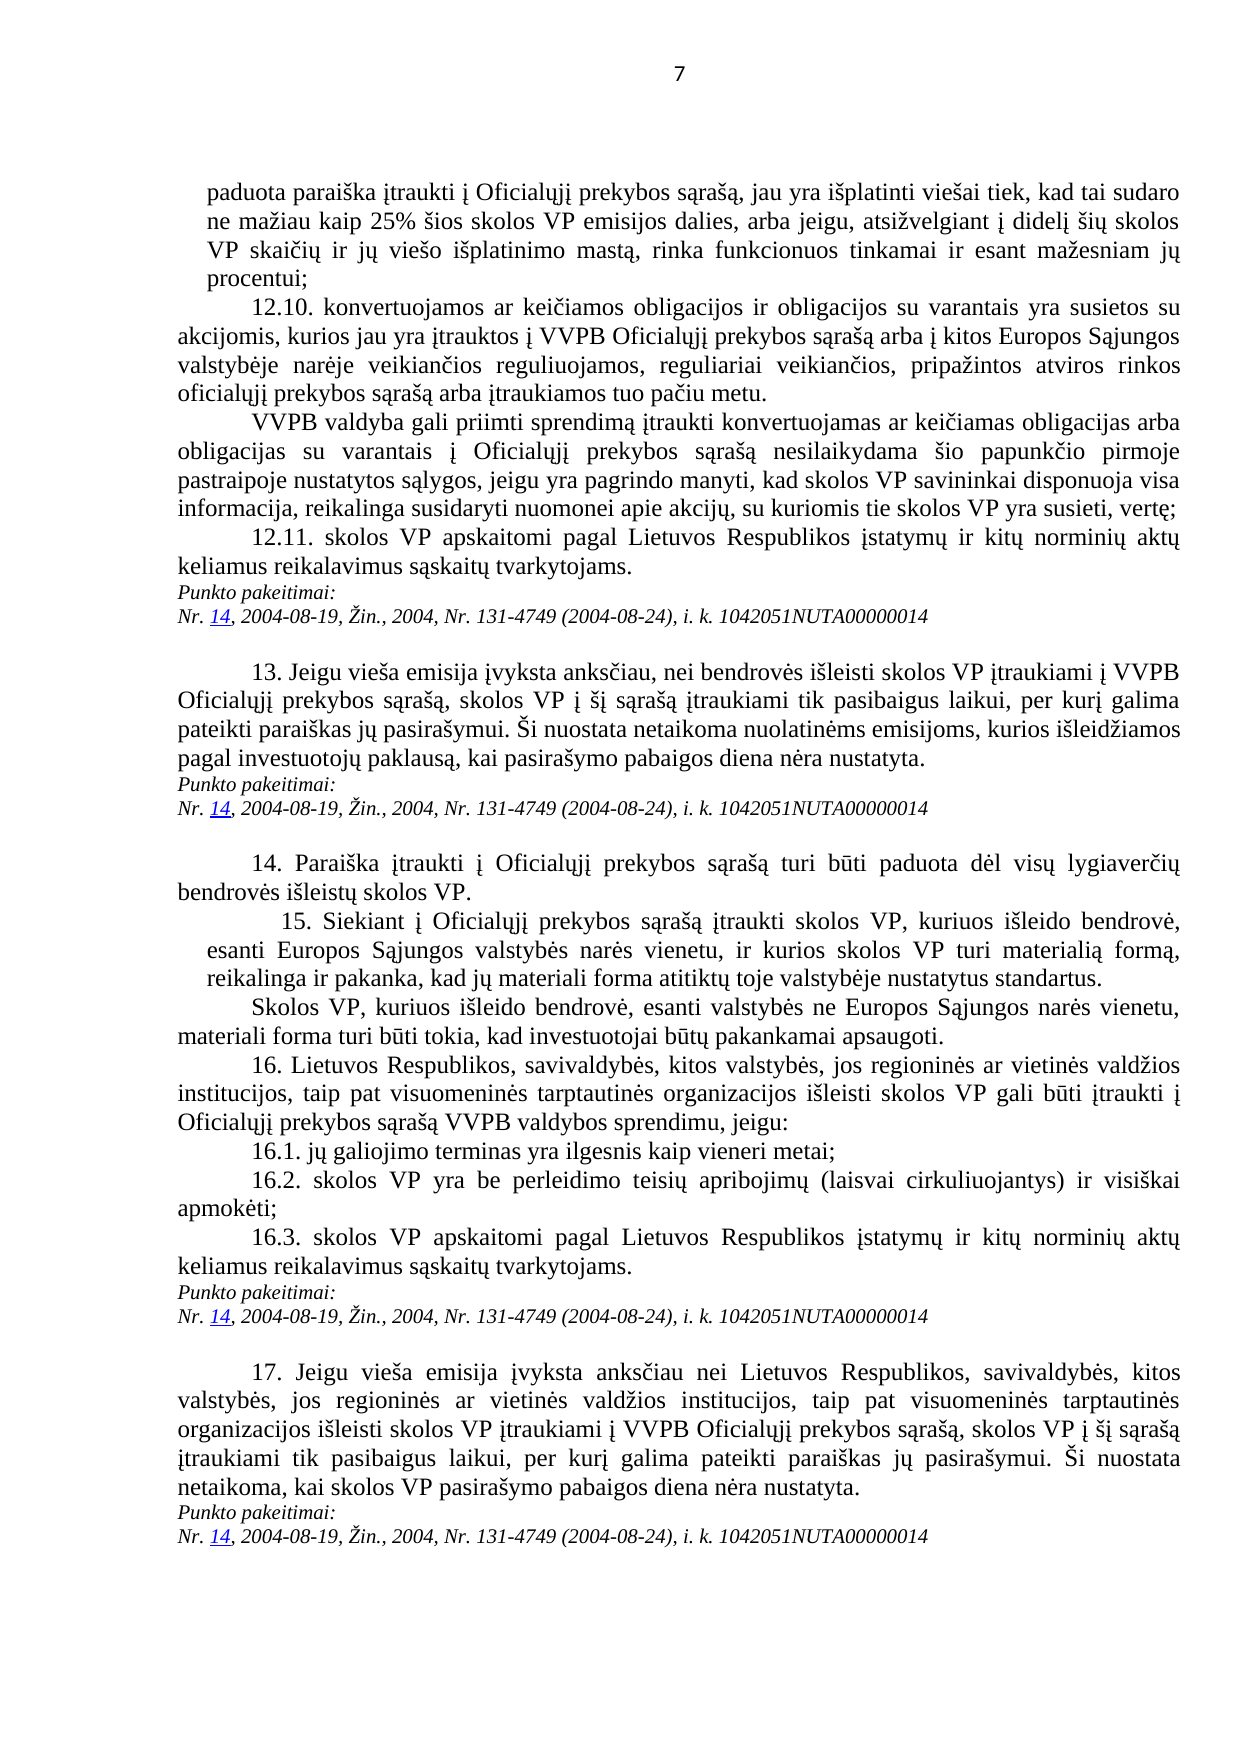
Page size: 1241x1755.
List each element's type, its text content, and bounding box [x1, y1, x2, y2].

text Skolos VP, kuriuos išleido bendrovė, esanti valstybės ne Europos Sąjungos narės vienetu, materiali forma turi būti tokia, kad investuotojai būtų pakankamai apsaugoti. [177, 992, 1181, 1050]
text 14. Paraiška įtraukti į Oficialųjį prekybos sąrašą turi būti paduota dėl visų lygiaverčių bendrovės išleistų skolos VP. [177, 848, 1181, 906]
text 16.3. skolos VP apskaitomi pagal Lietuvos Respublikos įstatymų ir kitų norminių aktų keliamus reikalavimus sąskaitų tvarkytojams. [177, 1222, 1181, 1280]
text Punkto pakeitimai: [177, 1280, 1181, 1304]
text paduota paraiška įtraukti į Oficialųjį prekybos sąrašą, jau yra išplatinti viešai tiek, kad tai sudaro ne mažiau kaip 25% šios skolos VP emisijos dalies, arba jeigu, atsižvelgiant į didelį šių skolos VP skaičių ir jų viešo išplatinimo mastą, rinka funkcionuos tinkamai ir esant mažesniam jų procentui; [207, 177, 1181, 292]
text 17. Jeigu vieša emisija įvyksta anksčiau nei Lietuvos Respublikos, savivaldybės, kitos valstybės, jos regioninės ar vietinės valdžios institucijos, taip pat visuomeninės tarptautinės organizacijos išleisti skolos VP įtraukiami į VVPB Oficialųjį prekybos sąrašą, skolos VP į šį sąrašą įtraukiami tik pasibaigus laikui, per kurį galima pateikti paraiškas jų pasirašymui. Ši nuostata netaikoma, kai skolos VP pasirašymo pabaigos diena nėra nustatyta. [177, 1357, 1181, 1500]
text Punkto pakeitimai: [177, 1500, 1181, 1524]
text Punkto pakeitimai: [177, 580, 1181, 604]
text Nr. 14, 2004-08-19, Žin., 2004, Nr. 131-4749 (2004-08-24), i. k. 1042051NUTA00000014 [177, 1524, 1181, 1548]
text VVPB valdyba gali priimti sprendimą įtraukti konvertuojamas ar keičiamas obligacijas arba obligacijas su varantais į Oficialųjį prekybos sąrašą nesilaikydama šio papunkčio pirmoje pastraipoje nustatytos sąlygos, jeigu yra pagrindo manyti, kad skolos VP savininkai disponuoja visa informacija, reikalinga susidaryti nuomonei apie akcijų, su kuriomis tie skolos VP yra susieti, vertę; [177, 407, 1181, 522]
text Nr. 14, 2004-08-19, Žin., 2004, Nr. 131-4749 (2004-08-24), i. k. 1042051NUTA00000014 [177, 796, 1181, 820]
text Punkto pakeitimai: [177, 772, 1181, 796]
text 12.10. konvertuojamos ar keičiamos obligacijos ir obligacijos su varantais yra susietos su akcijomis, kurios jau yra įtrauktos į VVPB Oficialųjį prekybos sąrašą arba į kitos Europos Sąjungos valstybėje narėje veikiančios reguliuojamos, reguliariai veikiančios, pripažintos atviros rinkos oficialųjį prekybos sąrašą arba įtraukiamos tuo pačiu metu. [177, 292, 1181, 407]
text Nr. 14, 2004-08-19, Žin., 2004, Nr. 131-4749 (2004-08-24), i. k. 1042051NUTA00000014 [177, 1304, 1181, 1328]
text 16. Lietuvos Respublikos, savivaldybės, kitos valstybės, jos regioninės ar vietinės valdžios institucijos, taip pat visuomeninės tarptautinės organizacijos išleisti skolos VP gali būti įtraukti į Oficialųjį prekybos sąrašą VVPB valdybos sprendimu, jeigu: [177, 1050, 1181, 1136]
text 15. Siekiant į Oficialųjį prekybos sąrašą įtraukti skolos VP, kuriuos išleido bendrovė, esanti Europos Sąjungos valstybės narės vienetu, ir kurios skolos VP turi materialią formą, reikalinga ir pakanka, kad jų materiali forma atitiktų toje valstybėje nustatytus standartus. [207, 906, 1181, 992]
text 13. Jeigu vieša emisija įvyksta anksčiau, nei bendrovės išleisti skolos VP įtraukiami į VVPB Oficialųjį prekybos sąrašą, skolos VP į šį sąrašą įtraukiami tik pasibaigus laikui, per kurį galima pateikti paraiškas jų pasirašymui. Ši nuostata netaikoma nuolatinėms emisijoms, kurios išleidžiamos pagal investuotojų paklausą, kai pasirašymo pabaigos diena nėra nustatyta. [177, 657, 1181, 772]
text 16.2. skolos VP yra be perleidimo teisių apribojimų (laisvai cirkuliuojantys) ir visiškai apmokėti; [177, 1165, 1181, 1222]
text 12.11. skolos VP apskaitomi pagal Lietuvos Respublikos įstatymų ir kitų norminių aktų keliamus reikalavimus sąskaitų tvarkytojams. [177, 522, 1181, 580]
text 16.1. jų galiojimo terminas yra ilgesnis kaip vieneri metai; [177, 1136, 1181, 1165]
text Nr. 14, 2004-08-19, Žin., 2004, Nr. 131-4749 (2004-08-24), i. k. 1042051NUTA00000014 [177, 604, 1181, 628]
